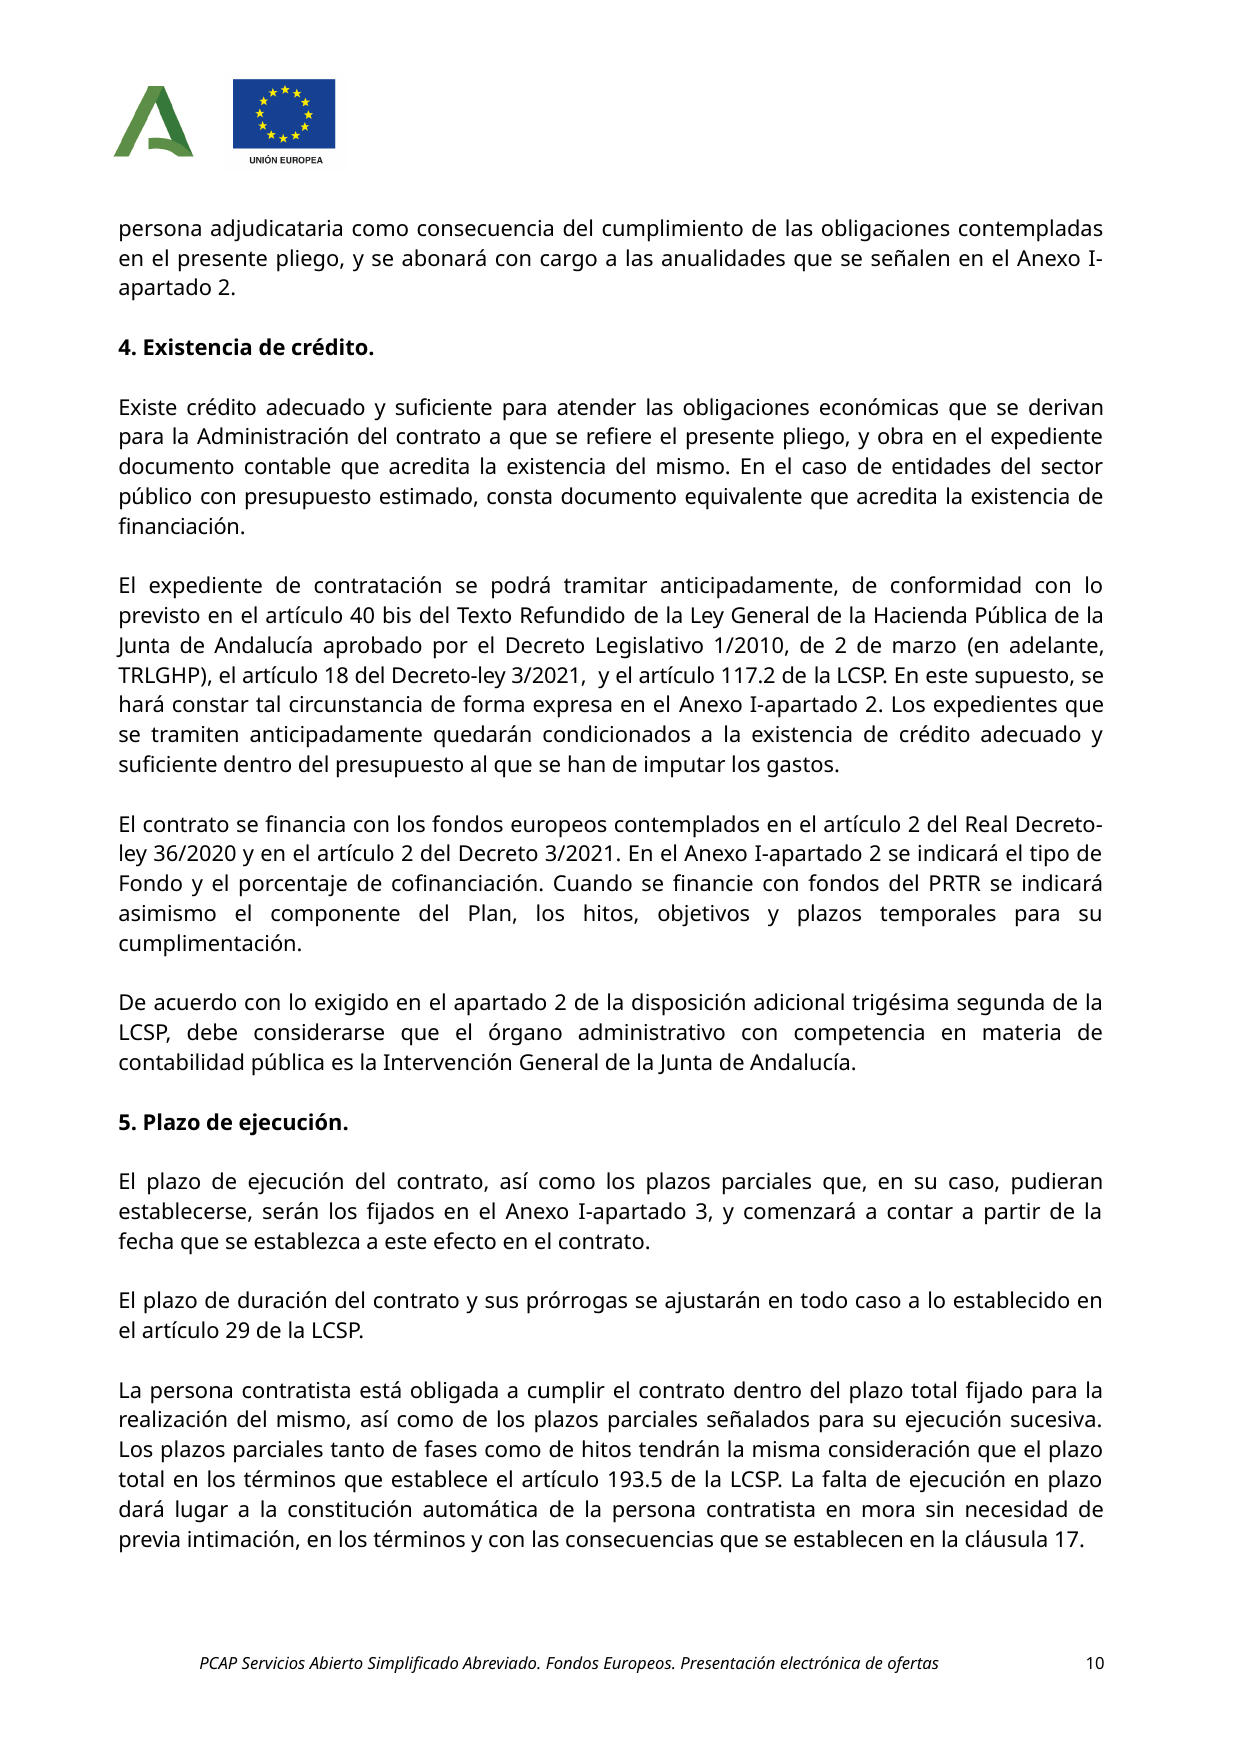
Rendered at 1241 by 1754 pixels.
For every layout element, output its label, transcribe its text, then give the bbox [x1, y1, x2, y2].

text El expediente de contratación se podrá tramitar anticipadamente, de conformidad con lo previsto en el artículo 40 bis del Texto Refundido de la Ley General de la Hacienda Pública de la Junta de Andalucía aprobado por el Decreto Legislativo 1/2010, de 2 de marzo (en adelante, TRLGHP), el artículo 18 del Decreto-ley 3/2021, y el artículo 117.2 de la LCSP. En este supuesto, se hará constar tal circunstancia de forma expresa en el Anexo I-apartado 2. Los expedientes que se tramiten anticipadamente quedarán condicionados a la existencia de crédito adecuado y suficiente dentro del presupuesto al que se han de imputar los gastos. [118, 570, 1104, 779]
picture [221, 73, 347, 171]
text La persona contratista está obligada a cumplir el contrato dentro del plazo total fijado para la realización del mismo, así como de los plazos parciales señalados para su ejecución sucesiva. Los plazos parciales tanto de fases como de hitos tendrán la misma consideración que el plazo total en los términos que establece el artículo 193.5 de la LCSP. La falta de ejecución en plazo dará lugar a la constitución automática de la persona contratista en mora sin necesidad de previa intimación, en los términos y con las consecuencias que se establecen en la cláusula 17. [118, 1374, 1104, 1553]
picture [109, 81, 198, 161]
text Existe crédito adecuado y suficiente para atender las obligaciones económicas que se derivan para la Administración del contrato a que se refiere el presente pliego, y obra en el expediente documento contable que acredita la existencia del mismo. En el caso de entidades del sector público con presupuesto estimado, consta documento equivalente que acredita la existencia de financiación. [118, 391, 1104, 540]
text El plazo de ejecución del contrato, así como los plazos parciales que, en su caso, pudieran establecerse, serán los fijados en el Anexo I-apartado 3, y comenzará a contar a partir de la fecha que se establezca a este efecto en el contrato. [118, 1166, 1104, 1255]
text El contrato se financia con los fondos europeos contemplados en el artículo 2 del Real Decreto-ley 36/2020 y en el artículo 2 del Decreto 3/2021. En el Anexo I-apartado 2 se indicará el tipo de Fondo y el porcentaje de cofinanciación. Cuando se financie con fondos del PRTR se indicará asimismo el componente del Plan, los hitos, objetivos y plazos temporales para su cumplimentación. [118, 808, 1104, 957]
text persona adjudicataria como consecuencia del cumplimiento de las obligaciones contempladas en el presente pliego, y se abonará con cargo a las anualidades que se señalen en el Anexo I-apartado 2. [118, 213, 1104, 302]
text 5. Plazo de ejecución. [118, 1106, 1104, 1136]
text De acuerdo con lo exigido en el apartado 2 de la disposición adicional trigésima segunda de la LCSP, debe considerarse que el órgano administrativo con competencia en materia de contabilidad pública es la Intervención General de la Junta de Andalucía. [118, 987, 1104, 1077]
text El plazo de duración del contrato y sus prórrogas se ajustarán en todo caso a lo establecido en el artículo 29 de la LCSP. [118, 1285, 1104, 1345]
text 4. Existencia de crédito. [118, 332, 1104, 362]
